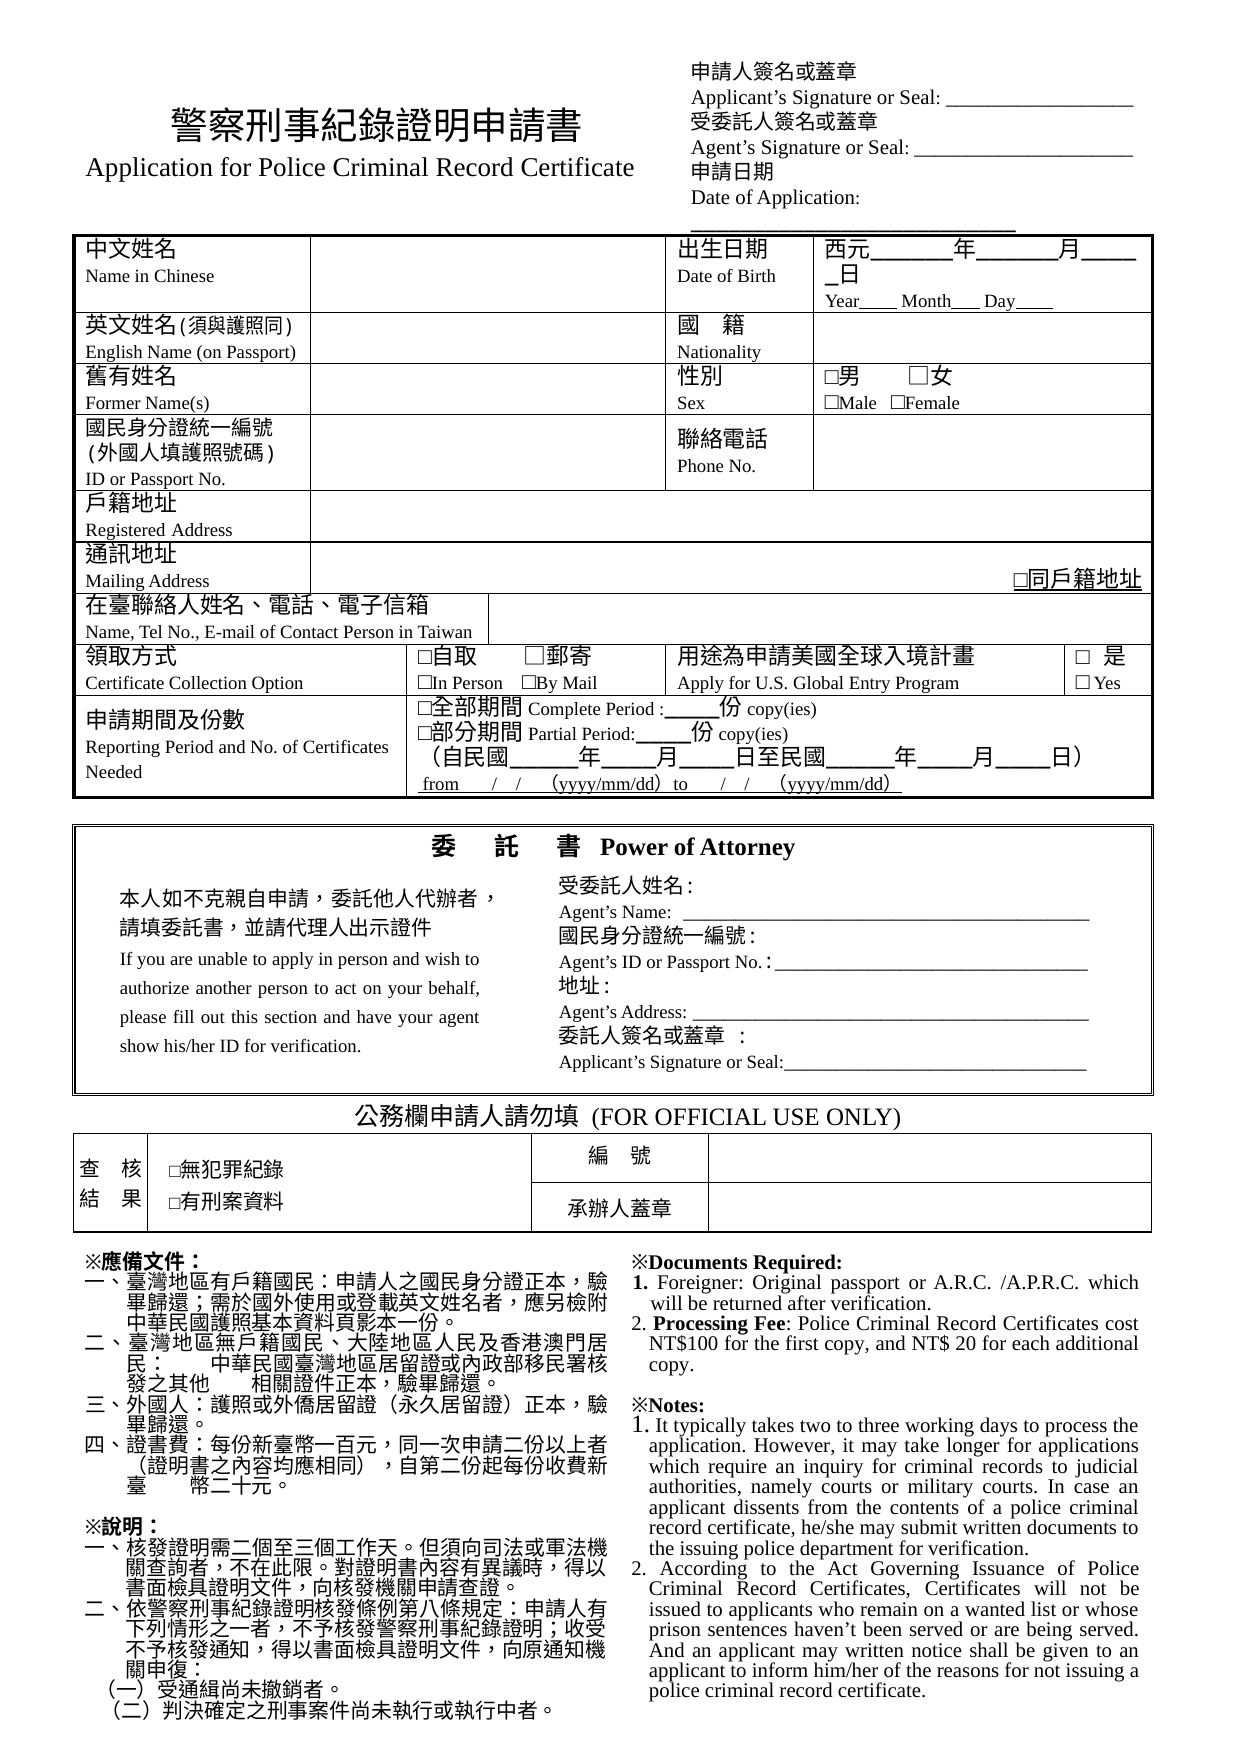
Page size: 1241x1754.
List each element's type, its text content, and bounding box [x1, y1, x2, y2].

table_cell [311, 491, 1151, 541]
table_header 警察刑事紀錄證明申請書 Application for Police Criminal Record Certificate [74, 59, 679, 234]
table_cell [1154, 234, 1196, 312]
table_cell [709, 1183, 1151, 1231]
table_cell [1154, 541, 1196, 592]
table_header [709, 1134, 1151, 1182]
table_cell [489, 594, 1151, 643]
table_cell 用途為申請美國全球入境計畫 Apply for U.S. Global Entry Program [666, 645, 1064, 694]
table_cell [311, 415, 665, 490]
table_cell 在臺聯絡人姓名、電話、電子信箱 Name, Tel No., E-mail of Contact Person in Taiwan [76, 594, 488, 643]
table_cell 國 籍 Nationality [666, 313, 813, 363]
table_cell □ 是 □ Yes [1065, 645, 1151, 694]
table_cell 通訊地址 Mailing Address [76, 543, 310, 592]
table_cell [814, 415, 1151, 490]
table_cell [1154, 824, 1196, 1093]
table_cell 西元______年______月_____日 Year Month Day [814, 237, 1151, 312]
table_cell [1153, 796, 1196, 824]
table_cell 委 託 書 Power of Attorney [76, 827, 1151, 1093]
table_cell □男 □女 □Male □Female [814, 364, 1151, 414]
table_cell 承辦人蓋章 [532, 1183, 708, 1231]
table_cell [311, 313, 665, 363]
table_cell 申請期間及份數 Reporting Period and No. of Certificates Needed [76, 696, 406, 796]
table_cell [1154, 490, 1196, 541]
table_cell 領取方式 Certificate Collection Option [76, 645, 406, 694]
table_cell 聯絡電話 Phone No. [666, 415, 813, 490]
table_cell [1154, 312, 1196, 363]
table_header 申請人簽名或蓋章 Applicant’s Signature or Seal: __________________ 受委託人簽名或蓋章 Agent’s Signature or Seal: _____________________ 申請日期 Date of Application: __________________________ [679, 59, 1196, 234]
table_cell 舊有姓名 Former Name(s) [76, 364, 310, 414]
table_cell 國民身分證統一編號(外國人填護照號碼) ID or Passport No. [76, 415, 310, 490]
table_cell 中文姓名 Name in Chinese [76, 237, 310, 312]
table_cell □自取 □郵寄 □In Person □By Mail [407, 645, 665, 694]
table_cell [74, 799, 407, 824]
table_cell [814, 313, 1151, 363]
table_header □無犯罪紀錄 □有刑案資料 [148, 1134, 531, 1231]
table_cell [407, 799, 1153, 824]
text 公務欄申請人請勿填 (FOR OFFICIAL USE ONLY) [103, 1096, 1152, 1132]
table_cell 戶籍地址 Registered Address [76, 491, 310, 541]
table_cell □同戶籍地址 [311, 543, 1151, 592]
table_cell [311, 237, 665, 312]
table_cell [311, 364, 665, 414]
table_header ※Documents Required: 1. Foreigner: Original passport or A.R.C. /A.P.R.C. which will be returned after verification. 2. Processing Fee: Police Criminal Record Certificates cost NT$100 for the first copy, and NT$ 20 for each additional copy. ※Notes: 1. It typically takes two to three working days to process the application. However, it may take longer for applications which require an inquiry for criminal records to judicial authorities, namely courts or military courts. In case an applicant dissents from the contents of a police criminal record certificate, he/she may submit written documents to the issuing police department for verification. 2. According to the Act Governing Issuance of Police Criminal Record Certificates, Certificates will not be issued to applicants who remain on a wanted list or whose prison sentences haven’t been served or are being served. And an applicant may written notice shall be given to an applicant to inform him/her of the reasons for not issuing a police criminal record certificate. [620, 1233, 1151, 1722]
table_cell 出生日期 Date of Birth [666, 237, 813, 312]
table_cell 英文姓名(須與護照同) English Name (on Passport) [76, 313, 310, 363]
table_cell [1154, 414, 1196, 490]
table_header 編 號 [532, 1134, 708, 1182]
table_cell [1154, 695, 1196, 796]
table_cell 性別 Sex [666, 364, 813, 414]
table_cell □全部期間Complete Period :____份copy(ies) □部分期間Partial Period:____份copy(ies) （自民國_____年____月____日至民國_____年____月____日） from / / （yyyy/mm/dd）to / / （yyyy/mm/dd） [407, 696, 1151, 796]
table_cell [1154, 593, 1196, 643]
table_cell [1154, 363, 1196, 414]
table_cell [1154, 644, 1196, 694]
table_header ※應備文件： 一、臺灣地區有戶籍國民：申請人之國民身分證正本，驗畢歸還；需於國外使用或登載英文姓名者，應另檢附中華民國護照基本資料頁影本一份。 二、臺灣地區無戶籍國民、大陸地區人民及香港澳門居民： 中華民國臺灣地區居留證或內政部移民署核發之其他 相關證件正本，驗畢歸還。 三、外國人：護照或外僑居留證（永久居留證）正本，驗畢歸還。 四、證書費：每份新臺幣一百元，同一次申請二份以上者 （證明書之內容均應相同），自第二份起每份收費新臺 幣二十元。 ※說明： 一、核發證明需二個至三個工作天。但須向司法或軍法機關查詢者，不在此限。對證明書內容有異議時，得以書面檢具證明文件，向核發機關申請查證。 二、依警察刑事紀錄證明核發條例第八條規定：申請人有 下列情形之一者，不予核發警察刑事紀錄證明；收受不予核發通知，得以書面檢具證明文件，向原通知機關申復： （一）受通緝尚未撤銷者。 （二）判決確定之刑事案件尚未執行或執行中者。 [73, 1233, 620, 1722]
table_header 查 核結 果 [74, 1134, 147, 1231]
